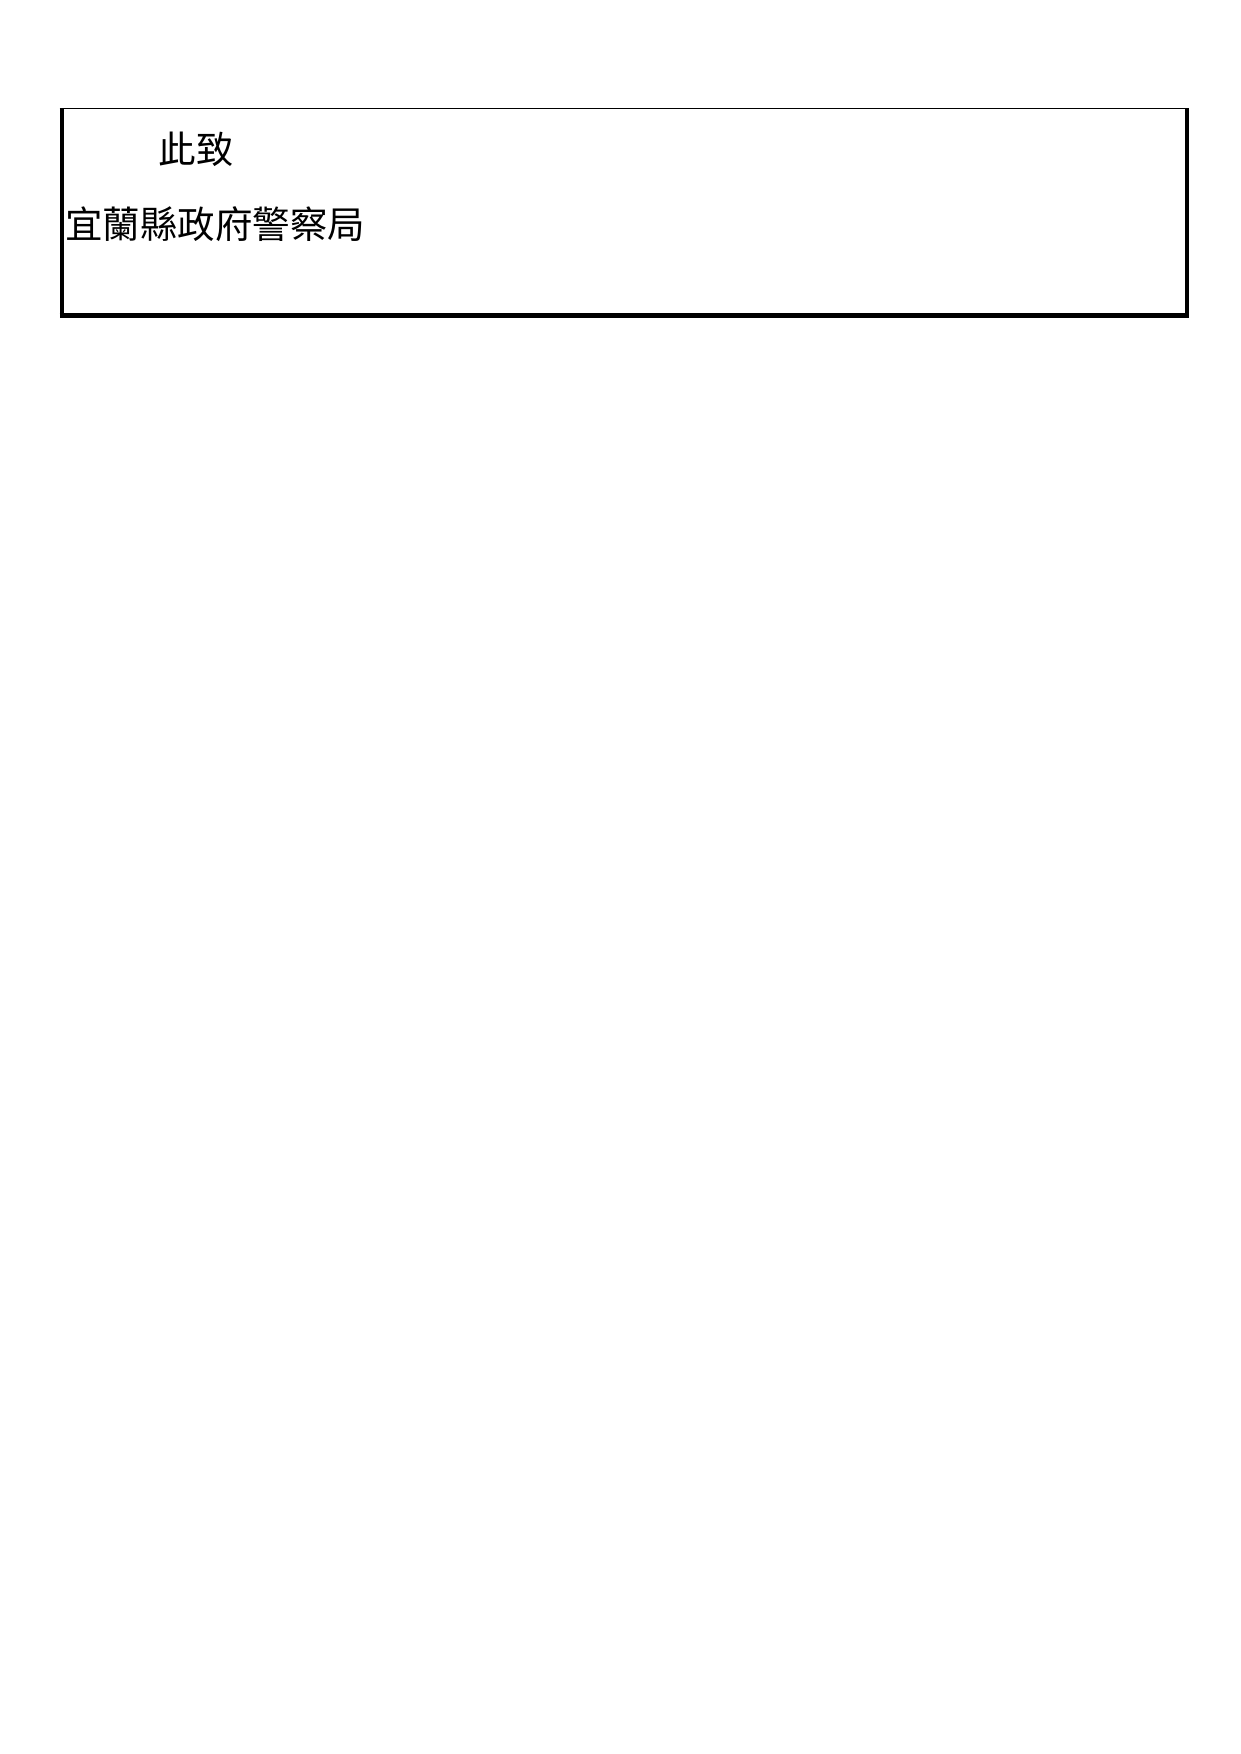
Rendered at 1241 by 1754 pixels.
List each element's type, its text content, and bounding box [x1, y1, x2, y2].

table_cell 此致 宜蘭縣政府警察局 [64, 109, 1185, 313]
